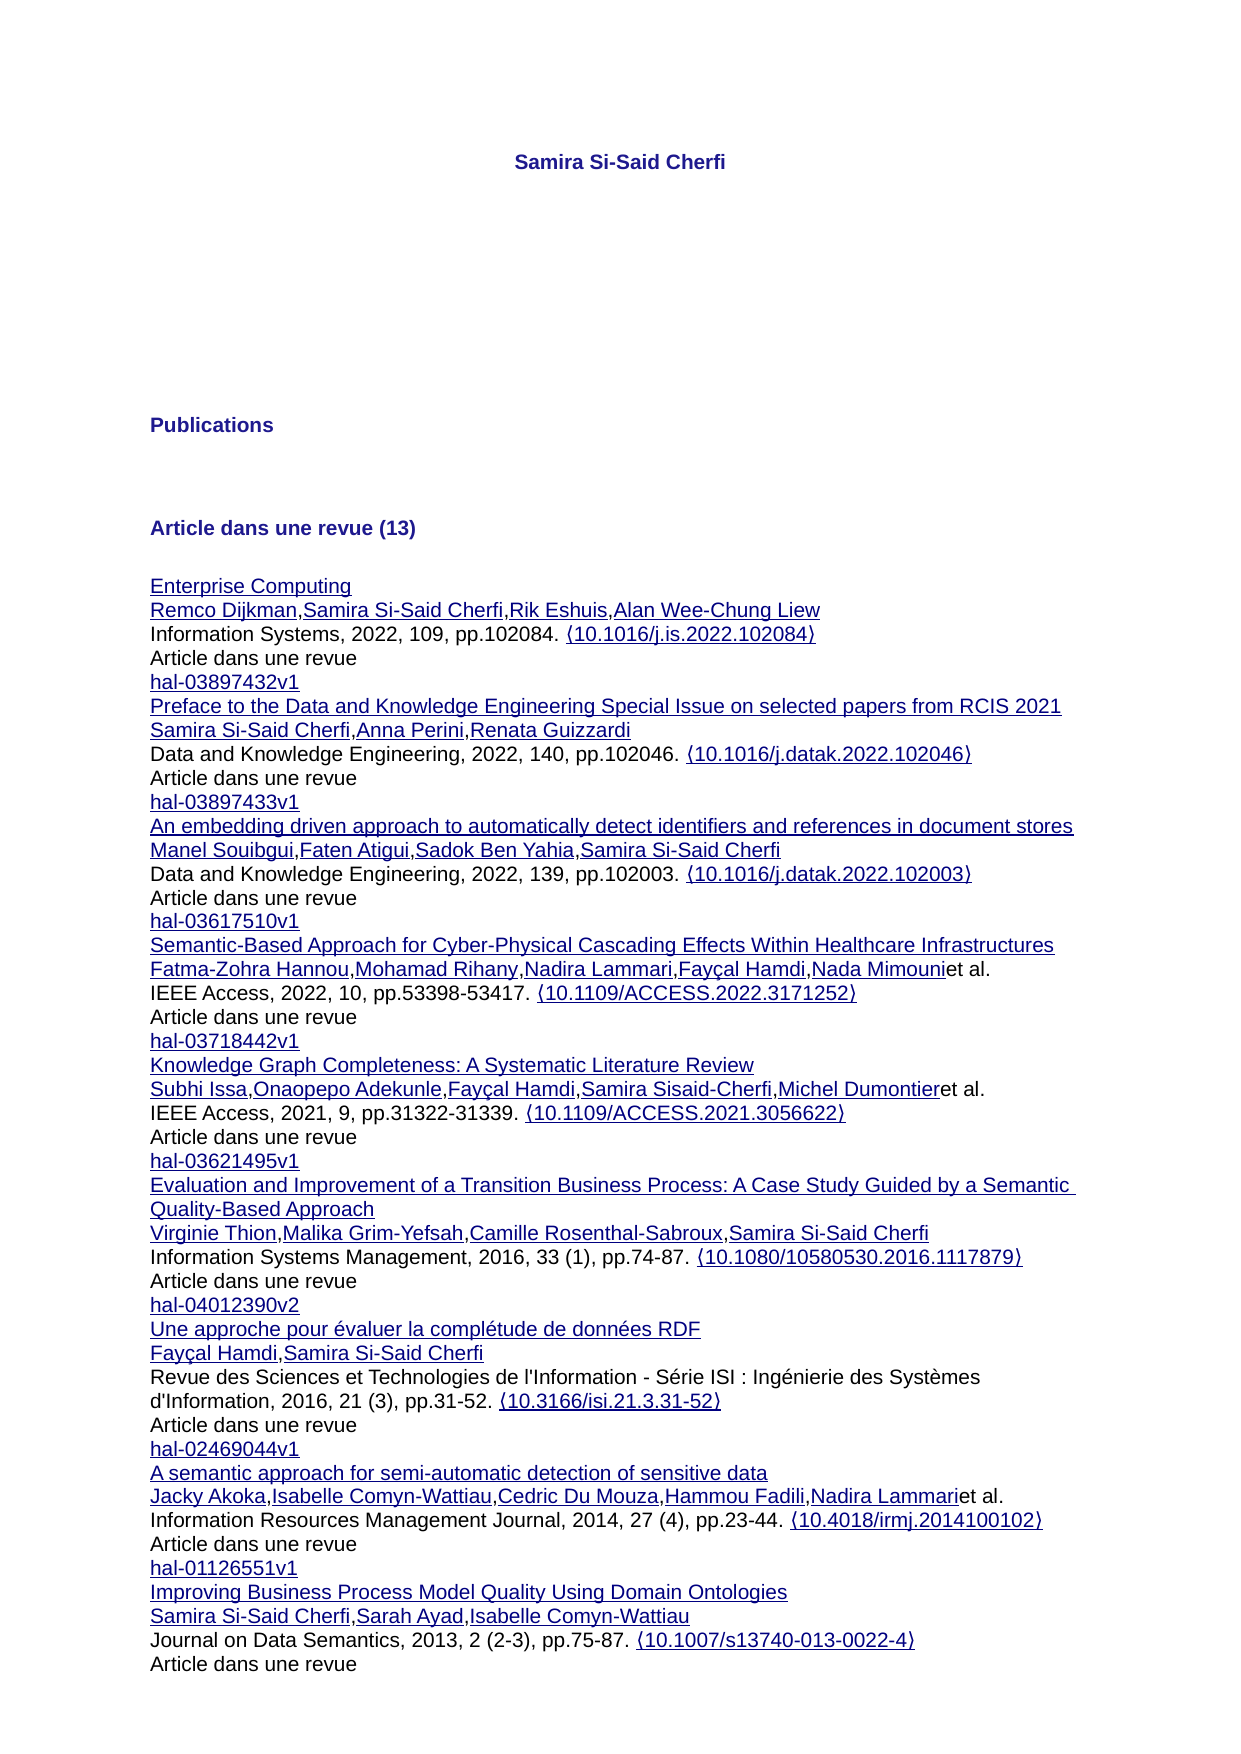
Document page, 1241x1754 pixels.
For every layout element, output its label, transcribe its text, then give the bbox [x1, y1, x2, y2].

table_cell A semantic approach for semi-automatic detection of sensitive data Jacky Akoka,Isabelle Comyn-Wattiau,Cedric Du Mouza,Hammou Fadili,Nadira Lammariet al. Information Resources Management Journal, 2014, 27 (4), pp.23-44. ⟨10.4018/irmj.2014100102⟩ Article dans une revue hal-01126551v1 [150, 1460, 1090, 1580]
table_cell Improving Business Process Model Quality Using Domain Ontologies Samira Si-Said Cherfi,Sarah Ayad,Isabelle Comyn-Wattiau Journal on Data Semantics, 2013, 2 (2-3), pp.75-87. ⟨10.1007/s13740-013-0022-4⟩ Article dans une revue [150, 1580, 1090, 1676]
table_cell Evaluation and Improvement of a Transition Business Process: A Case Study Guided by a Semantic Quality-Based Approach Virginie Thion,Malika Grim-Yefsah,Camille Rosenthal-Sabroux,Samira Si-Said Cherfi Information Systems Management, 2016, 33 (1), pp.74-87. ⟨10.1080/10580530.2016.1117879⟩ Article dans une revue hal-04012390v2 [150, 1173, 1090, 1317]
subtitle Samira Si-Said Cherfi [150, 150, 1090, 174]
table_header Enterprise Computing Remco Dijkman,Samira Si-Said Cherfi,Rik Eshuis,Alan Wee-Chung Liew Information Systems, 2022, 109, pp.102084. ⟨10.1016/j.is.2022.102084⟩ Article dans une revue hal-03897432v1 [150, 574, 1090, 694]
table_cell Une approche pour évaluer la complétude de données RDF Fayçal Hamdi,Samira Si-Said Cherfi Revue des Sciences et Technologies de l'Information - Série ISI : Ingénierie des Systèmes d'Information, 2016, 21 (3), pp.31-52. ⟨10.3166/isi.21.3.31-52⟩ Article dans une revue hal-02469044v1 [150, 1317, 1090, 1460]
subtitle Article dans une revue (13) [150, 516, 1090, 539]
table_cell An embedding driven approach to automatically detect identifiers and references in document stores Manel Souibgui,Faten Atigui,Sadok Ben Yahia,Samira Si-Said Cherfi Data and Knowledge Engineering, 2022, 139, pp.102003. ⟨10.1016/j.datak.2022.102003⟩ Article dans une revue hal-03617510v1 [150, 814, 1090, 933]
table_cell Semantic-Based Approach for Cyber-Physical Cascading Effects Within Healthcare Infrastructures Fatma-Zohra Hannou,Mohamad Rihany,Nadira Lammari,Fayçal Hamdi,Nada Mimouniet al. IEEE Access, 2022, 10, pp.53398-53417. ⟨10.1109/ACCESS.2022.3171252⟩ Article dans une revue hal-03718442v1 [150, 933, 1090, 1053]
subtitle Publications [150, 412, 1090, 436]
table_cell Knowledge Graph Completeness: A Systematic Literature Review Subhi Issa,Onaopepo Adekunle,Fayçal Hamdi,Samira Sisaid-Cherfi,Michel Dumontieret al. IEEE Access, 2021, 9, pp.31322-31339. ⟨10.1109/ACCESS.2021.3056622⟩ Article dans une revue hal-03621495v1 [150, 1053, 1090, 1173]
table_cell Preface to the Data and Knowledge Engineering Special Issue on selected papers from RCIS 2021 Samira Si-Said Cherfi,Anna Perini,Renata Guizzardi Data and Knowledge Engineering, 2022, 140, pp.102046. ⟨10.1016/j.datak.2022.102046⟩ Article dans une revue hal-03897433v1 [150, 694, 1090, 813]
